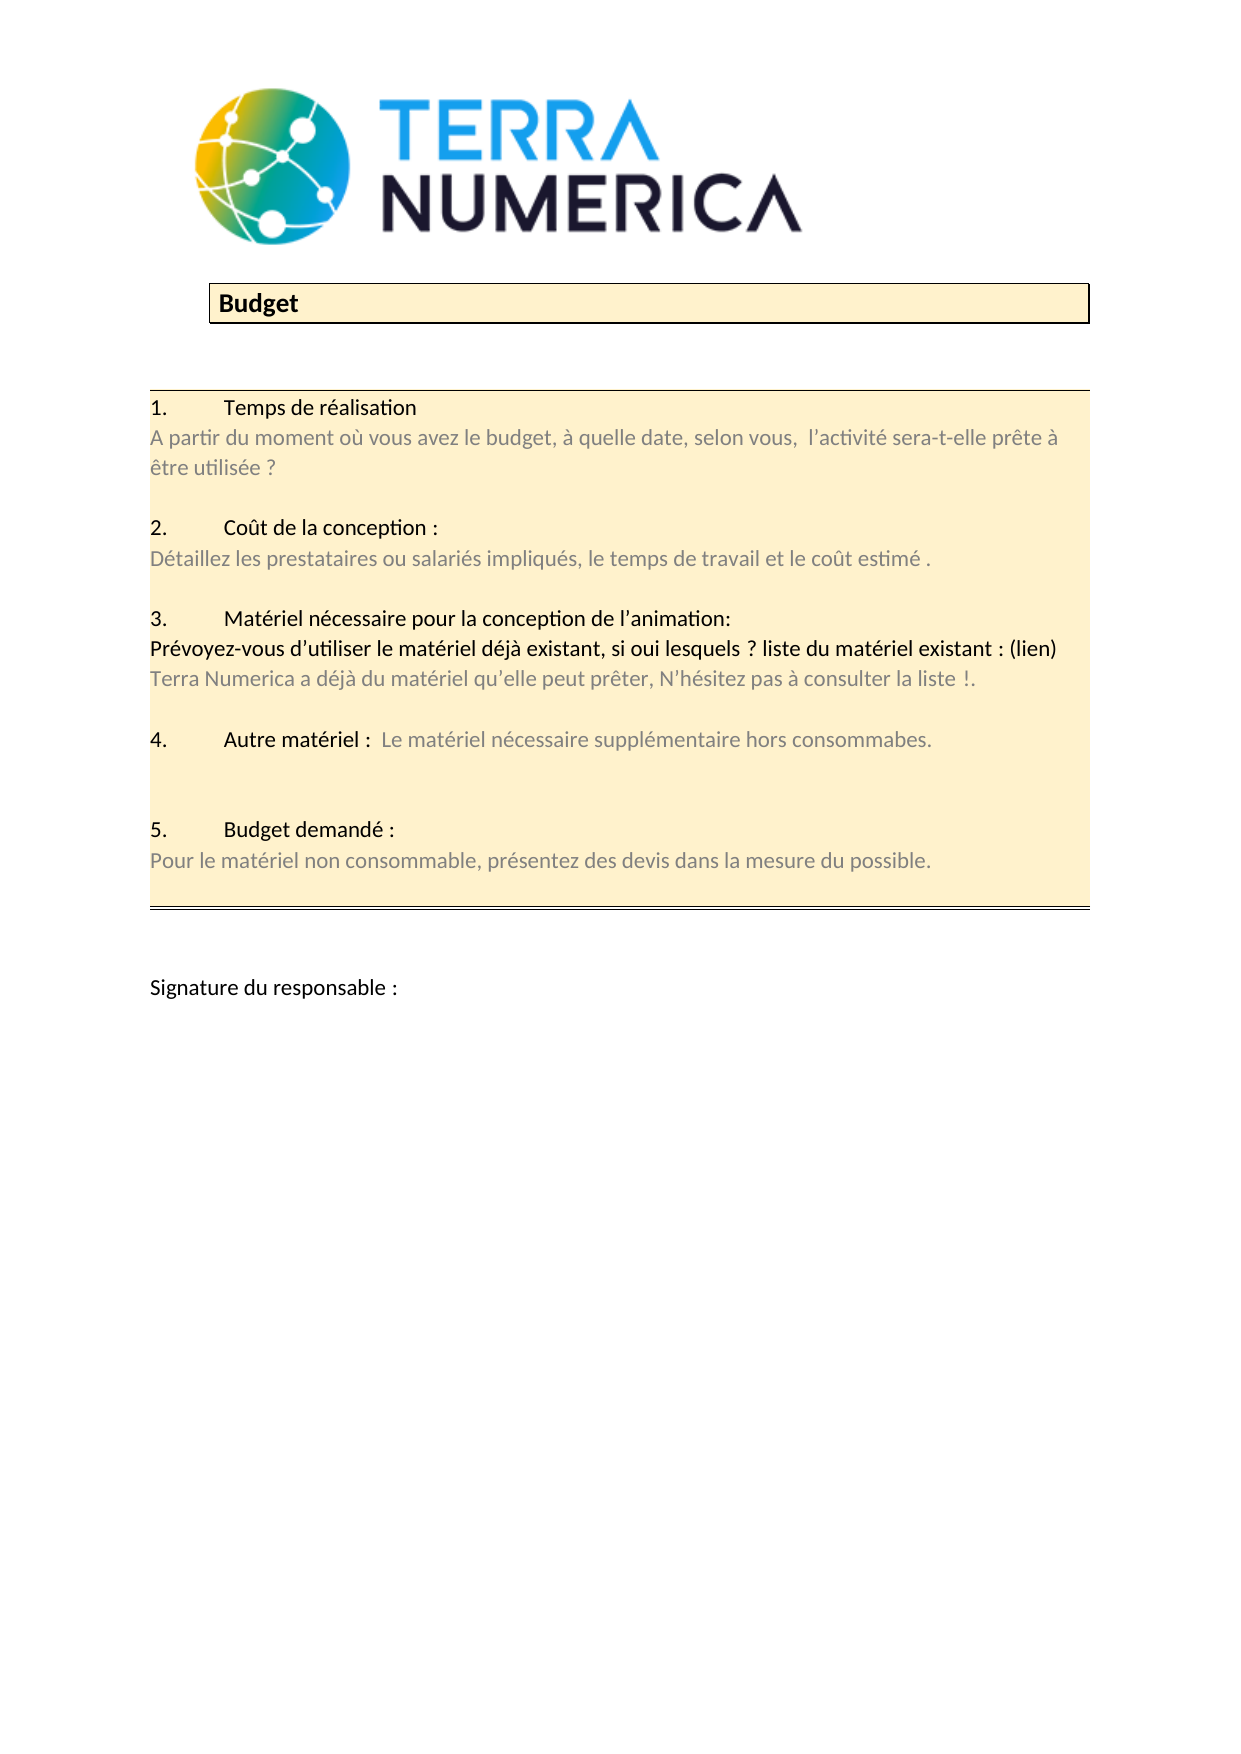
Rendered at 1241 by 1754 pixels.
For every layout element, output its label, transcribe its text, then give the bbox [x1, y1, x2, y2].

list Temps de réalisation [150, 391, 1090, 420]
list Coût de la conception : [150, 510, 1090, 541]
list Terra Numerica a déjà du matériel qu’elle peut prêter, N’hésitez pas à consulter la liste !. [150, 661, 1090, 692]
list Détaillez les prestataires ou salariés impliqués, le temps de travail et le coût estimé . [150, 541, 1090, 571]
list Autre matériel : Le matériel nécessaire supplémentaire hors consommabes. [150, 722, 1090, 752]
list Budget demandé : [150, 812, 1090, 843]
list Budget [210, 284, 1088, 322]
list Prévoyez-vous d’utiliser le matériel déjà existant, si oui lesquels ? liste du matériel existant : (lien) [150, 631, 1090, 661]
list A partir du moment où vous avez le budget, à quelle date, selon vous, l’activité sera-t-elle prête à être utilisée ? [150, 420, 1090, 480]
list Pour le matériel non consommable, présentez des devis dans la mesure du possible. [150, 843, 1090, 874]
list Matériel nécessaire pour la conception de l’animation: [150, 601, 1090, 631]
list Signature du responsable : [150, 970, 1090, 1001]
picture [150, 73, 829, 256]
